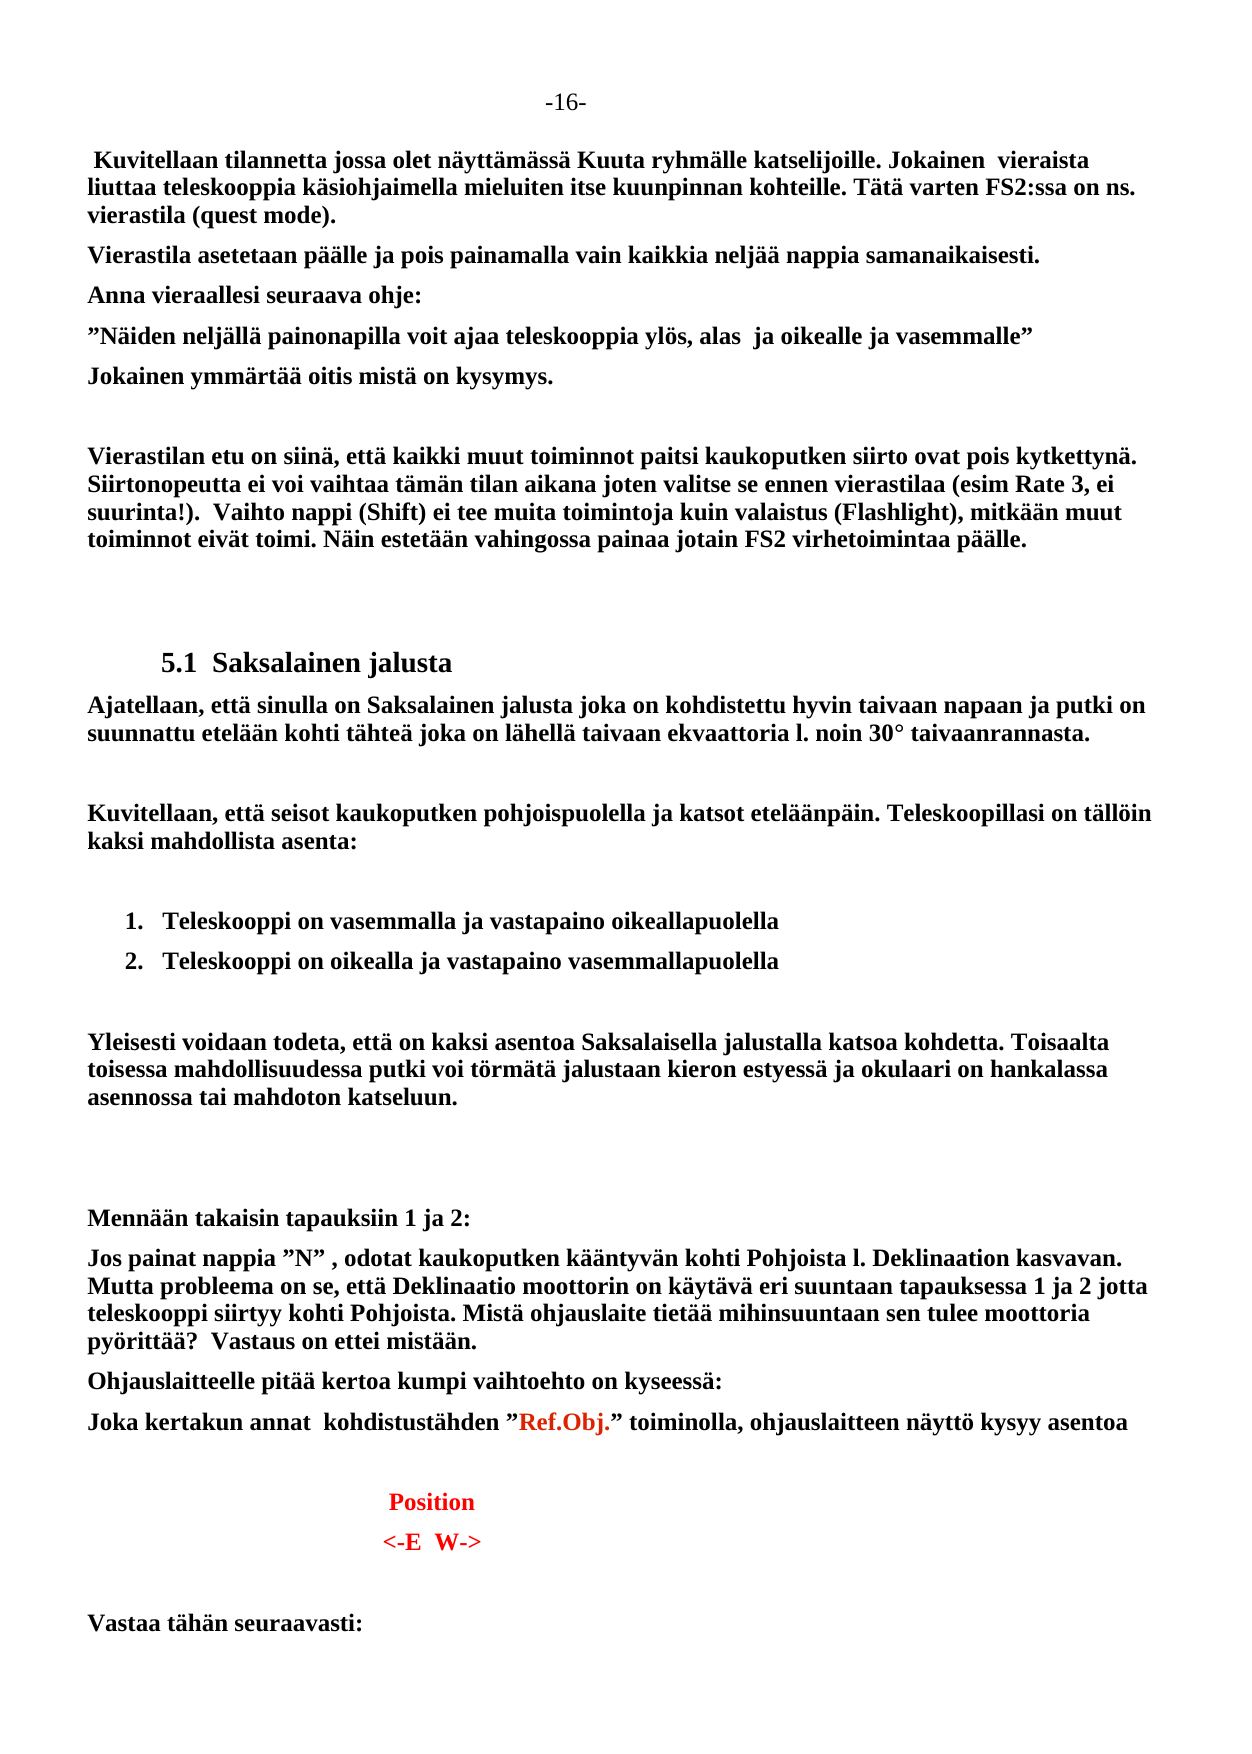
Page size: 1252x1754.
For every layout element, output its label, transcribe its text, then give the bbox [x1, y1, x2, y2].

text <-E W-> [87, 1528, 1163, 1556]
text Ohjauslaitteelle pitää kertoa kumpi vaihtoehto on kyseessä: [87, 1367, 1163, 1395]
list Teleskooppi on vasemmalla ja vastapaino oikeallapuolella [124, 907, 1163, 935]
text ”Näiden neljällä painonapilla voit ajaa teleskooppia ylös, alas ja oikealle ja vasemmalle” [87, 322, 1163, 349]
text Mennään takaisin tapauksiin 1 ja 2: [87, 1204, 1163, 1232]
text Vierastila asetetaan päälle ja pois painamalla vain kaikkia neljää nappia samanaikaisesti. [87, 241, 1163, 269]
text Jos painat nappia ”N” , odotat kaukoputken kääntyvän kohti Pohjoista l. Deklinaation kasvavan. Mutta probleema on se, että Deklinaatio moottorin on käytävä eri suuntaan tapauksessa 1 ja 2 jotta teleskooppi siirtyy kohti Pohjoista. Mistä ohjauslaite tietää mihinsuuntaan sen tulee moottoria pyörittää? Vastaus on ettei mistään. [87, 1244, 1163, 1355]
text Vastaa tähän seuraavasti: [87, 1609, 1163, 1636]
text Position [87, 1488, 1163, 1516]
text 5.1 Saksalainen jalusta [87, 646, 1163, 678]
text Kuvitellaan, että seisot kaukoputken pohjoispuolella ja katsot eteläänpäin. Teleskoopillasi on tällöin kaksi mahdollista asenta: [87, 799, 1163, 854]
text Yleisesti voidaan todeta, että on kaksi asentoa Saksalaisella jalustalla katsoa kohdetta. Toisaalta toisessa mahdollisuudessa putki voi törmätä jalustaan kieron estyessä ja okulaari on hankalassa asennossa tai mahdoton katseluun. [87, 1028, 1163, 1111]
list Teleskooppi on oikealla ja vastapaino vasemmallapuolella [124, 947, 1163, 975]
text Jokainen ymmärtää oitis mistä on kysymys. [87, 362, 1163, 390]
text Kuvitellaan tilannetta jossa olet näyttämässä Kuuta ryhmälle katselijoille. Jokainen vieraista liuttaa teleskooppia käsiohjaimella mieluiten itse kuunpinnan kohteille. Tätä varten FS2:ssa on ns. vierastila (quest mode). [87, 146, 1163, 229]
text Ajatellaan, että sinulla on Saksalainen jalusta joka on kohdistettu hyvin taivaan napaan ja putki on suunnattu etelään kohti tähteä joka on lähellä taivaan ekvaattoria l. noin 30° taivaanrannasta. [87, 691, 1163, 746]
text Vierastilan etu on siinä, että kaikki muut toiminnot paitsi kaukoputken siirto ovat pois kytkettynä. Siirtonopeutta ei voi vaihtaa tämän tilan aikana joten valitse se ennen vierastilaa (esim Rate 3, ei suurinta!). Vaihto nappi (Shift) ei tee muita toimintoja kuin valaistus (Flashlight), mitkään muut toiminnot eivät toimi. Näin estetään vahingossa painaa jotain FS2 virhetoimintaa päälle. [87, 442, 1163, 553]
text Joka kertakun annat kohdistustähden ”Ref.Obj.” toiminolla, ohjauslaitteen näyttö kysyy asentoa [87, 1408, 1163, 1435]
text Anna vieraallesi seuraava ohje: [87, 282, 1163, 309]
